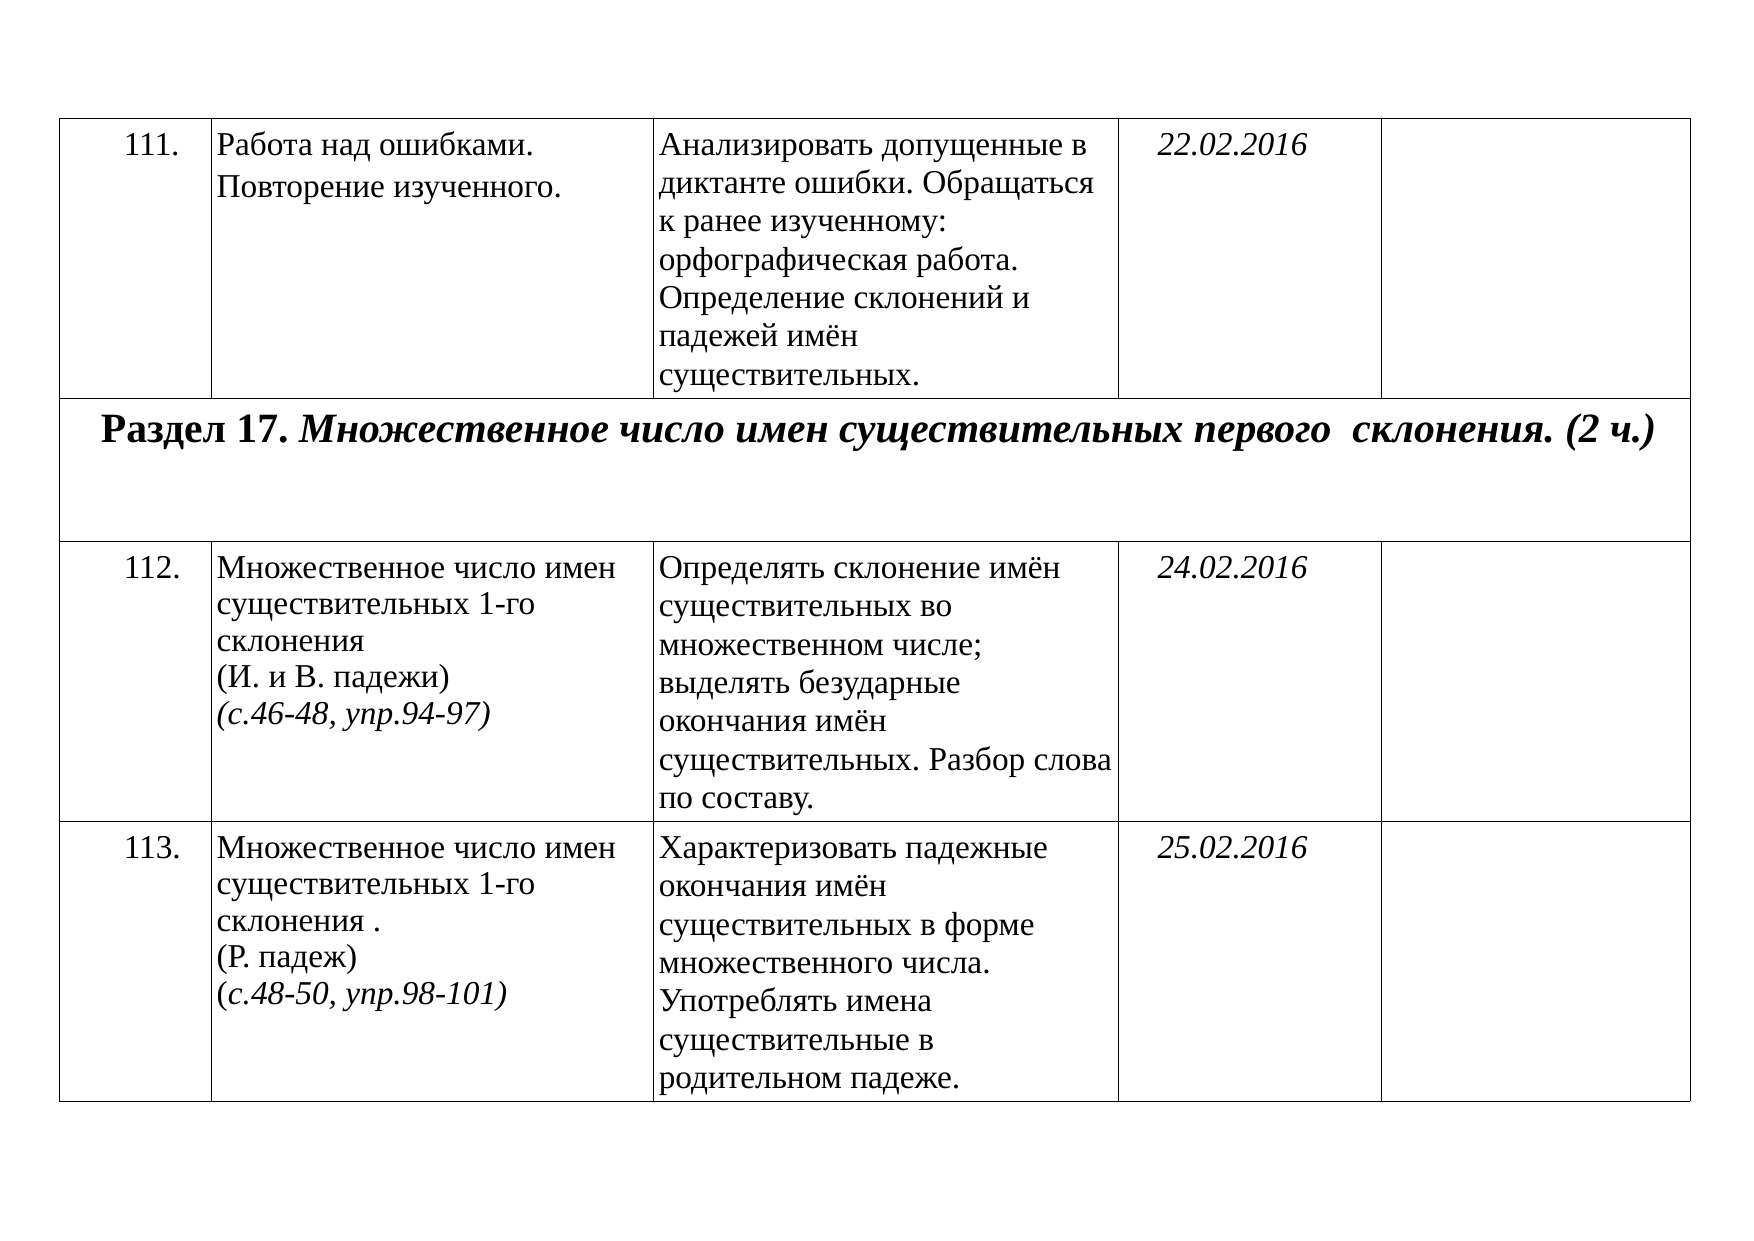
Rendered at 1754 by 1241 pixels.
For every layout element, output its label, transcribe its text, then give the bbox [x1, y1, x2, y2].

table_cell Раздел 17. Множественное число имен существительных первого склонения. (2 ч.) [60, 399, 1690, 541]
table_cell 111. [60, 119, 211, 398]
table_cell Множественное число имен существительных 1-го склонения . (Р. падеж) (с.48-50, упр.98-101) [212, 822, 653, 1101]
table_cell Характеризовать падежные окончания имён существительных в форме множественного числа. Употреблять имена существительные в родительном падеже. [654, 822, 1118, 1101]
table_cell 22.02.2016 [1119, 119, 1381, 398]
table_cell 25.02.2016 [1119, 822, 1381, 1101]
table_cell Определять склонение имён существительных во множественном числе; выделять безударные окончания имён существительных. Разбор слова по составу. [654, 542, 1118, 821]
table_cell 24.02.2016 [1119, 542, 1381, 821]
table_cell Работа над ошибками. Повторение изученного. [212, 119, 653, 398]
table_cell 113. [60, 822, 211, 1101]
table_cell 112. [60, 542, 211, 821]
table_cell [1382, 542, 1690, 821]
table_cell [1382, 119, 1690, 398]
table_cell Анализировать допущенные в диктанте ошибки. Обращаться к ранее изученному: орфографическая работа. Определение склонений и падежей имён существительных. [654, 119, 1118, 398]
table_cell [1382, 822, 1690, 1101]
table_cell Множественное число имен существительных 1-го склонения (И. и В. падежи) (с.46-48, упр.94-97) [212, 542, 653, 821]
